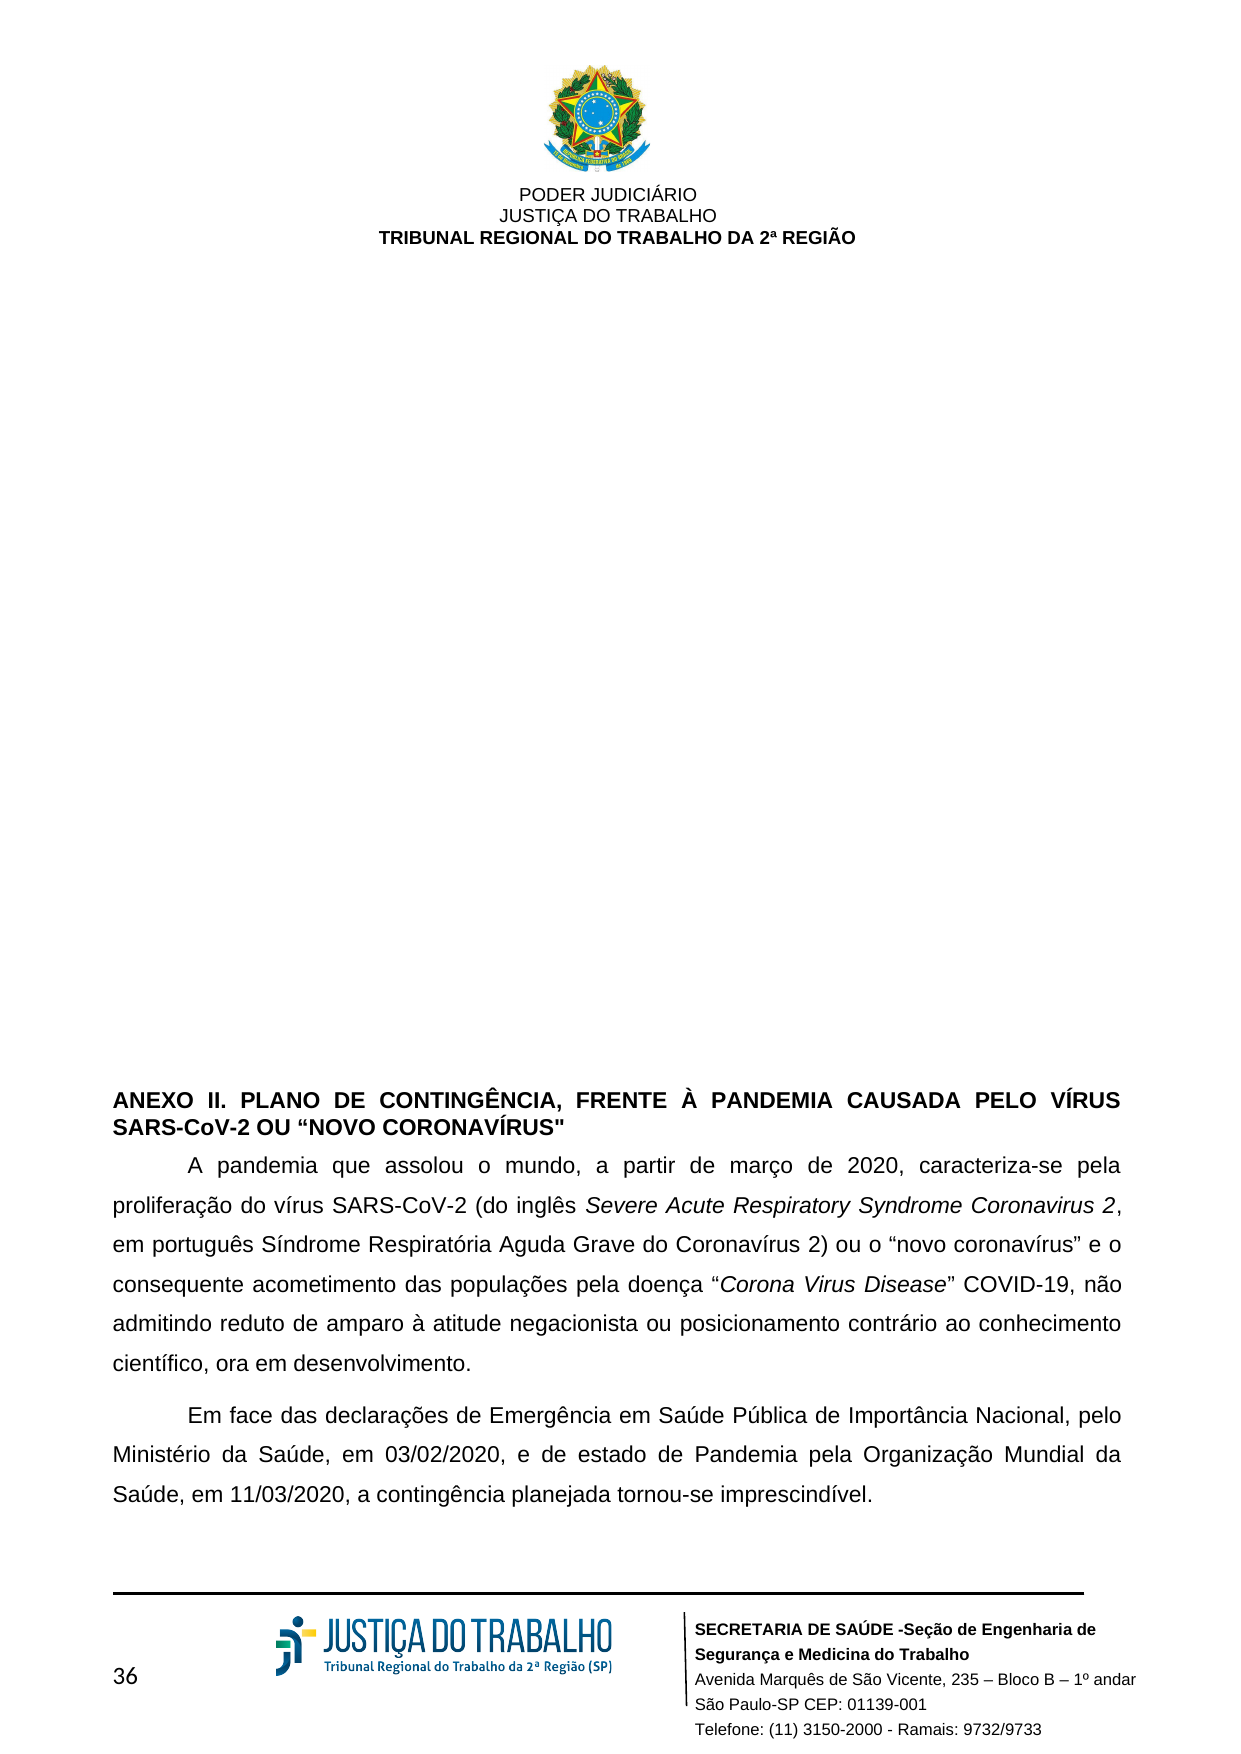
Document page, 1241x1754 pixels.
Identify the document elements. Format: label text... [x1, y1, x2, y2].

subtitle ANEXO II. PLANO DE CONTINGÊNCIA, FRENTE À PANDEMIA CAUSADA PELO VÍRUS SARS-CoV-2 OU “NOVO CORONAVÍRUS" [112, 1087, 1122, 1140]
text Em face das declarações de Emergência em Saúde Pública de Importância Nacional, pelo Ministério da Saúde, em 03/02/2020, e de estado de Pandemia pela Organização Mundial da Saúde, em 11/03/2020, a contingência planejada tornou-se imprescindível. [112, 1402, 1122, 1507]
picture [543, 65, 650, 172]
text A pandemia que assolou o mundo, a partir de março de 2020, caracteriza-se pela proliferação do vírus SARS-CoV-2 (do inglês Severe Acute Respiratory Syndrome Coronavirus 2, em português Síndrome Respiratória Aguda Grave do Coronavírus 2) ou o “novo coronavírus” e o consequente acometimento das populações pela doença “Corona Virus Disease” COVID-19, não admitindo reduto de amparo à atitude negacionista ou posicionamento contrário ao conhecimento científico, ora em desenvolvimento. [112, 1152, 1122, 1376]
picture [276, 1616, 612, 1676]
